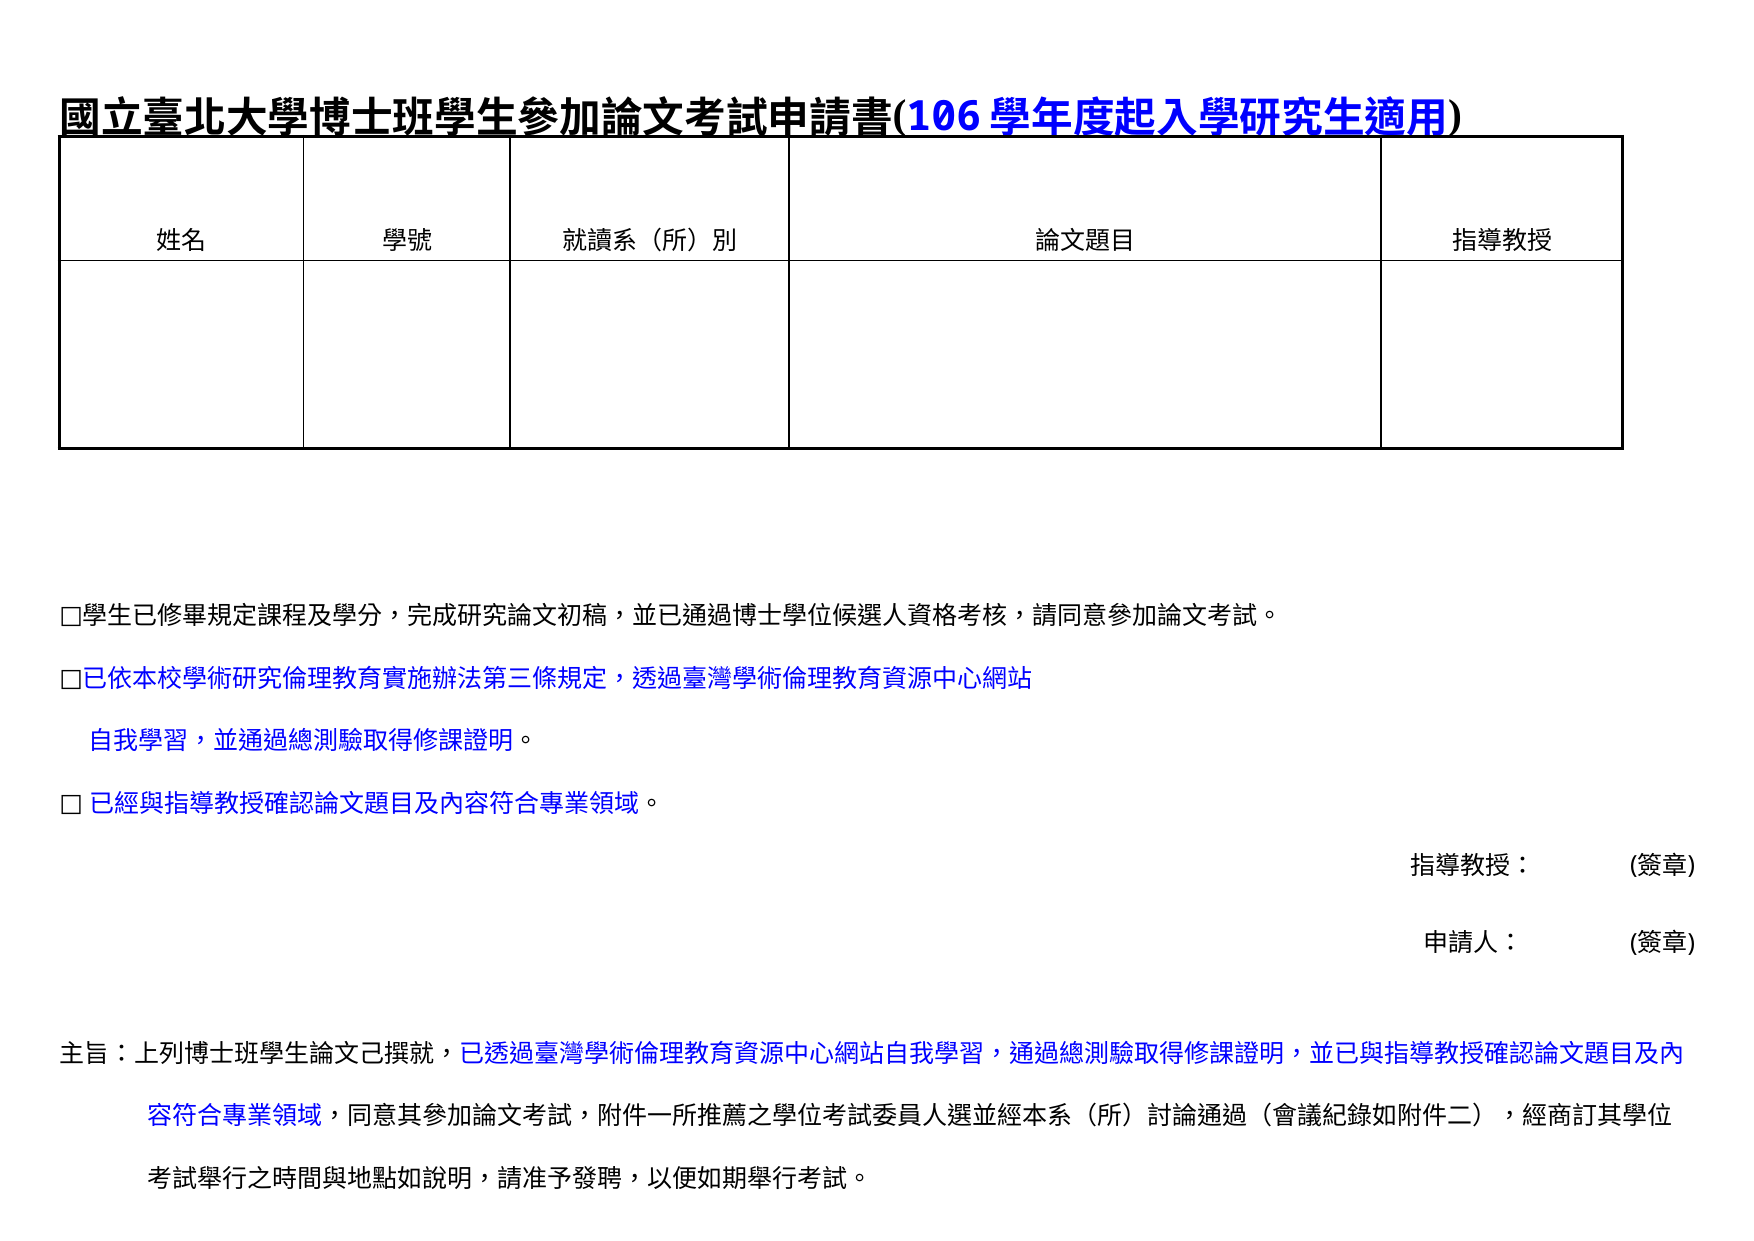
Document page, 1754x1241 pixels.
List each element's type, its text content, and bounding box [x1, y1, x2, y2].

table_cell [1382, 261, 1621, 447]
text 指導教授： (簽章) [59, 822, 1695, 885]
text □ 已經與指導教授確認論文題目及內容符合專業領域。 [59, 760, 1695, 822]
table_header 論文題目 [790, 138, 1380, 260]
text 主旨：上列博士班學生論文己撰就，已透過臺灣學術倫理教育資源中心網站自我學習，通過總測驗取得修課證明，並已與指導教授確認論文題目及內容符合專業領域，同意其參加論文考試，附件一所推薦之學位考試委員人選並經本系（所）討論通過（會議紀錄如附件二），經商訂其學位考試舉行之時間與地點如說明，請准予發聘，以便如期舉行考試。 [59, 1010, 1695, 1197]
table_header 指導教授 [1382, 138, 1621, 260]
table_header 姓名 [61, 138, 303, 260]
table_cell [61, 261, 303, 447]
table_cell [511, 261, 788, 447]
text 國立臺北大學博士班學生參加論文考試申請書(106學年度起入學研究生適用) [59, 72, 1695, 135]
table_cell [790, 261, 1380, 447]
table_header 學號 [304, 138, 509, 260]
text 自我學習，並通過總測驗取得修課證明。 [88, 697, 1695, 760]
text □已依本校學術研究倫理教育實施辦法第三條規定，透過臺灣學術倫理教育資源中心網站 [59, 635, 1695, 697]
text 申請人： (簽章) [59, 922, 1695, 958]
text □學生已修畢規定課程及學分，完成研究論文初稿，並已通過博士學位候選人資格考核，請同意參加論文考試。 [59, 572, 1695, 635]
table_header 就讀系（所）別 [511, 138, 788, 260]
table_cell [304, 261, 509, 447]
